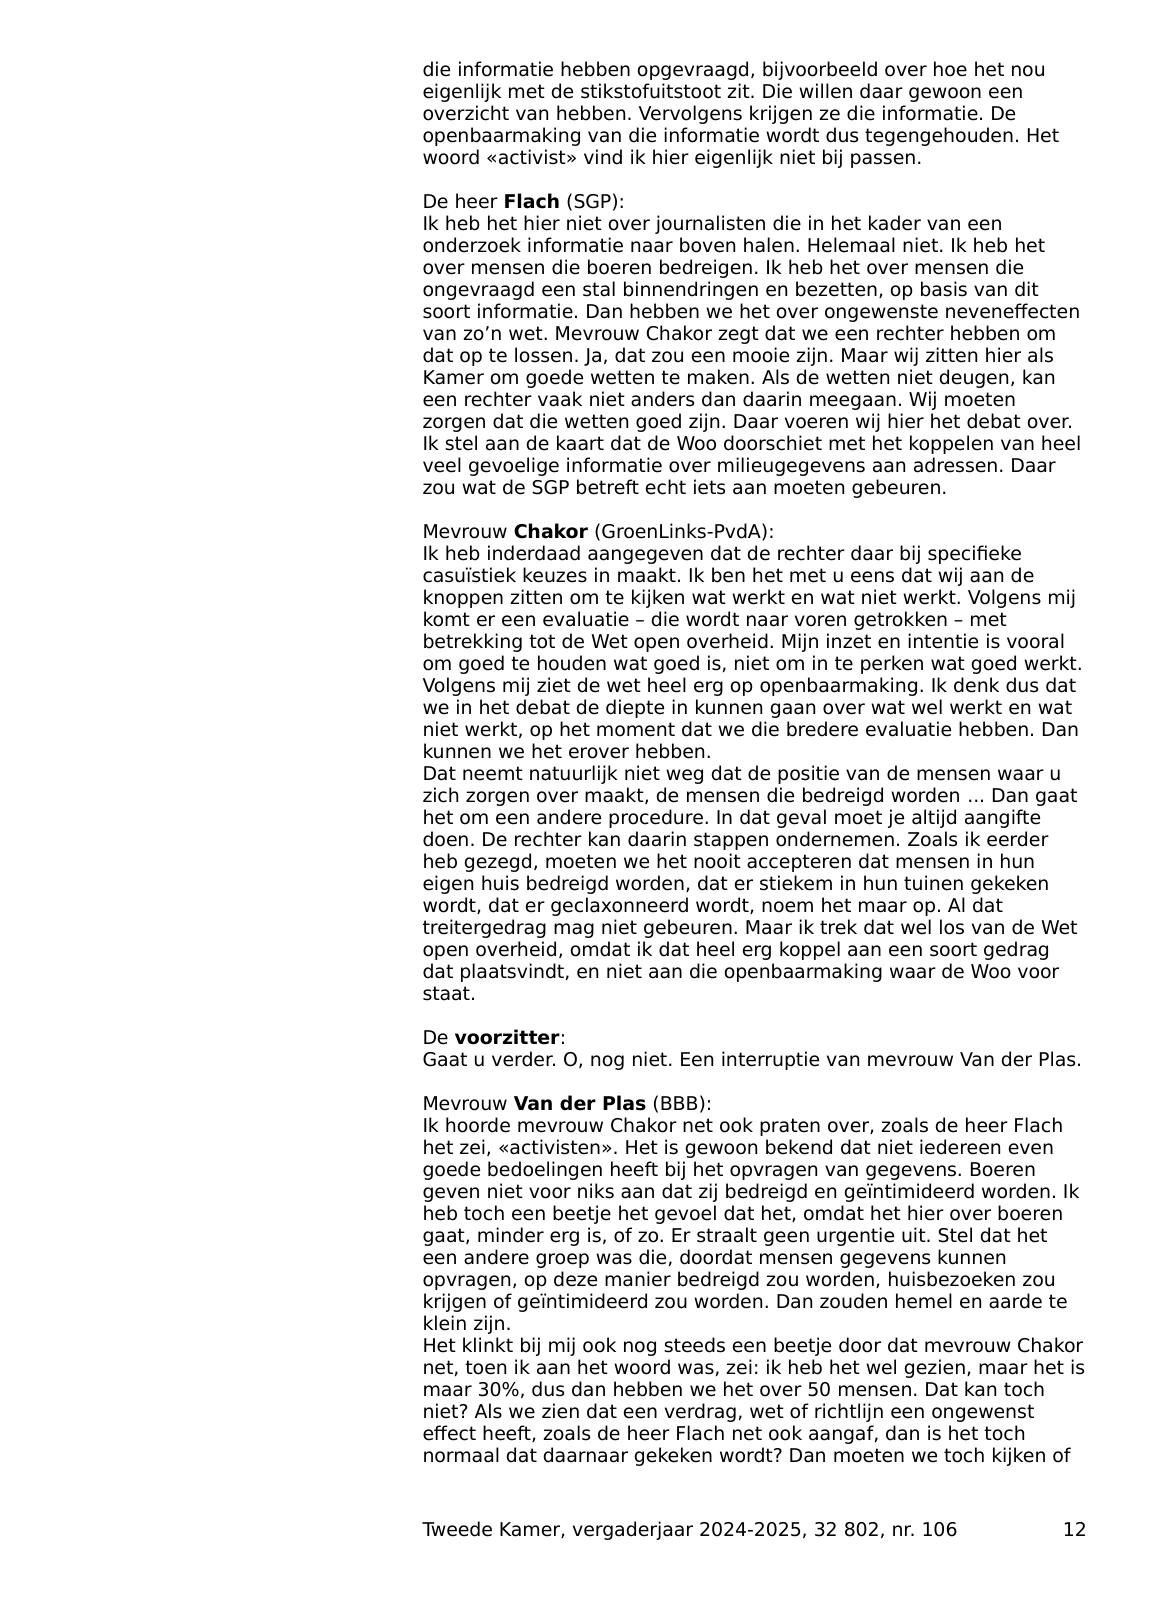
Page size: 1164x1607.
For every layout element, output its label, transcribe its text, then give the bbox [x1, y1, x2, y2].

text Gaat u verder. O, nog niet. Een interruptie van mevrouw Van der Plas. [422, 1049, 1087, 1071]
text Ik heb het hier niet over journalisten die in het kader van een onderzoek informatie naar boven halen. Helemaal niet. Ik heb het over mensen die boeren bedreigen. Ik heb het over mensen die ongevraagd een stal binnendringen en bezetten, op basis van dit soort informatie. Dan hebben we het over ongewenste neveneffecten van zo’n wet. Mevrouw Chakor zegt dat we een rechter hebben om dat op te lossen. Ja, dat zou een mooie zijn. Maar wij zitten hier als Kamer om goede wetten te maken. Als de wetten niet deugen, kan een rechter vaak niet anders dan daarin meegaan. Wij moeten zorgen dat die wetten goed zijn. Daar voeren wij hier het debat over. Ik stel aan de kaart dat de Woo doorschiet met het koppelen van heel veel gevoelige informatie over milieugegevens aan adressen. Daar zou wat de SGP betreft echt iets aan moeten gebeuren. [422, 213, 1087, 499]
text De voorzitter: [422, 1027, 1087, 1049]
text De heer Flach (SGP): [422, 191, 1087, 213]
text Ik heb inderdaad aangegeven dat de rechter daar bij specifieke casuïstiek keuzes in maakt. Ik ben het met u eens dat wij aan de knoppen zitten om te kijken wat werkt en wat niet werkt. Volgens mij komt er een evaluatie – die wordt naar voren getrokken – met betrekking tot de Wet open overheid. Mijn inzet en intentie is vooral om goed te houden wat goed is, niet om in te perken wat goed werkt. Volgens mij ziet de wet heel erg op openbaarmaking. Ik denk dus dat we in het debat de diepte in kunnen gaan over wat wel werkt en wat niet werkt, op het moment dat we die bredere evaluatie hebben. Dan kunnen we het erover hebben. [422, 543, 1087, 763]
text Ik hoorde mevrouw Chakor net ook praten over, zoals de heer Flach het zei, «activisten». Het is gewoon bekend dat niet iedereen even goede bedoelingen heeft bij het opvragen van gegevens. Boeren geven niet voor niks aan dat zij bedreigd en geïntimideerd worden. Ik heb toch een beetje het gevoel dat het, omdat het hier over boeren gaat, minder erg is, of zo. Er straalt geen urgentie uit. Stel dat het een andere groep was die, doordat mensen gegevens kunnen opvragen, op deze manier bedreigd zou worden, huisbezoeken zou krijgen of geïntimideerd zou worden. Dan zouden hemel en aarde te klein zijn. [422, 1115, 1087, 1335]
text die informatie hebben opgevraagd, bijvoorbeeld over hoe het nou eigenlijk met de stikstofuitstoot zit. Die willen daar gewoon een overzicht van hebben. Vervolgens krijgen ze die informatie. De openbaarmaking van die informatie wordt dus tegengehouden. Het woord «activist» vind ik hier eigenlijk niet bij passen. [422, 59, 1087, 169]
text Het klinkt bij mij ook nog steeds een beetje door dat mevrouw Chakor net, toen ik aan het woord was, zei: ik heb het wel gezien, maar het is maar 30%, dus dan hebben we het over 50 mensen. Dat kan toch niet? Als we zien dat een verdrag, wet of richtlijn een ongewenst effect heeft, zoals de heer Flach net ook aangaf, dan is het toch normaal dat daarnaar gekeken wordt? Dan moeten we toch kijken of [422, 1335, 1087, 1467]
text Mevrouw Van der Plas (BBB): [422, 1093, 1087, 1115]
text Dat neemt natuurlijk niet weg dat de positie van de mensen waar u zich zorgen over maakt, de mensen die bedreigd worden ... Dan gaat het om een andere procedure. In dat geval moet je altijd aangifte doen. De rechter kan daarin stappen ondernemen. Zoals ik eerder heb gezegd, moeten we het nooit accepteren dat mensen in hun eigen huis bedreigd worden, dat er stiekem in hun tuinen gekeken wordt, dat er geclaxonneerd wordt, noem het maar op. Al dat treitergedrag mag niet gebeuren. Maar ik trek dat wel los van de Wet open overheid, omdat ik dat heel erg koppel aan een soort gedrag dat plaatsvindt, en niet aan die openbaarmaking waar de Woo voor staat. [422, 763, 1087, 1004]
text Mevrouw Chakor (GroenLinks-PvdA): [422, 521, 1087, 543]
